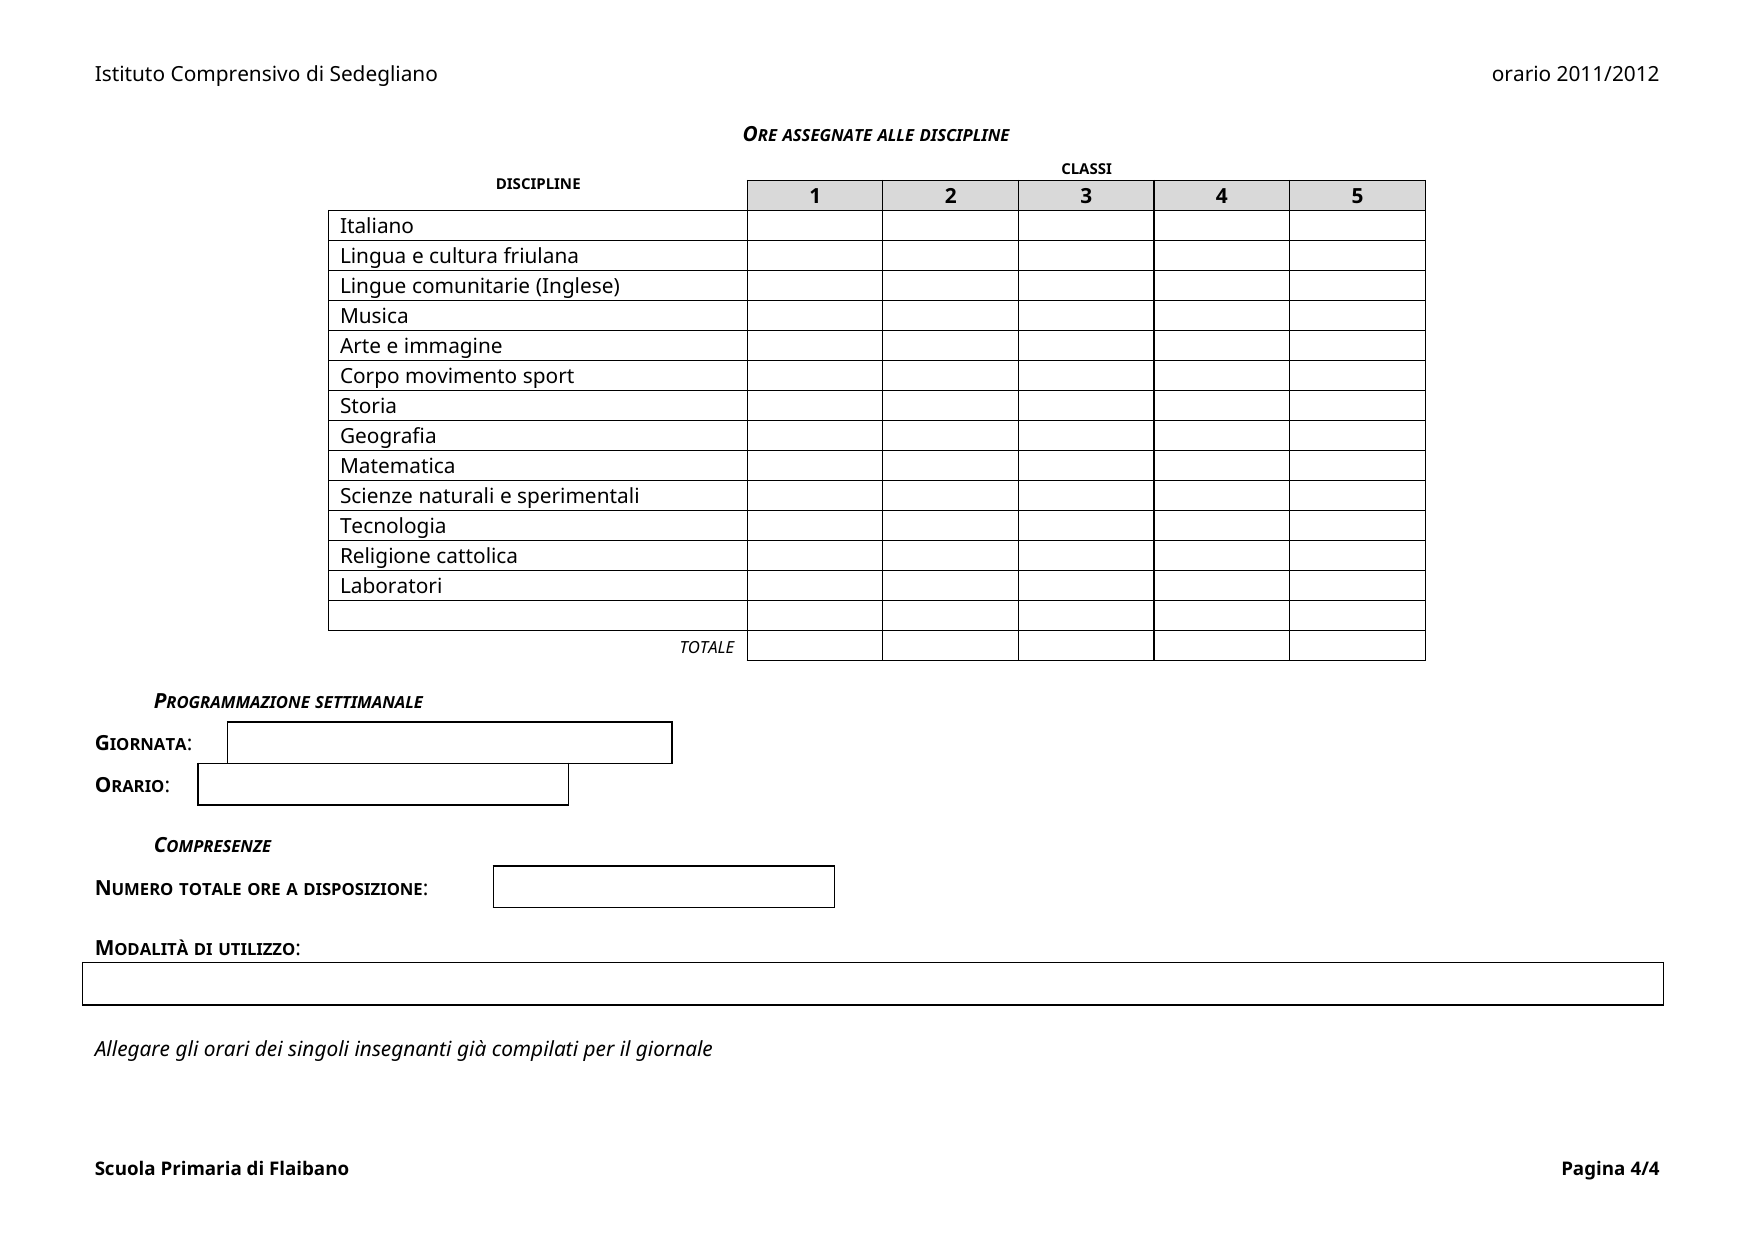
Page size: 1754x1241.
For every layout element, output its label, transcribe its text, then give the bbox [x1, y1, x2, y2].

table_cell [1019, 571, 1153, 600]
table_cell [883, 301, 1018, 330]
table_cell [1290, 631, 1425, 660]
table_cell [883, 331, 1018, 360]
table_cell [883, 241, 1018, 270]
table_cell [748, 601, 882, 630]
table_cell [748, 631, 882, 660]
table_cell totale [329, 631, 747, 660]
table_cell [1290, 421, 1425, 450]
table_cell 1 [748, 181, 882, 210]
table_cell Religione cattolica [329, 541, 747, 570]
table_cell [1155, 271, 1289, 300]
table_cell [1290, 331, 1425, 360]
table_cell [1019, 511, 1153, 540]
table_cell [748, 481, 882, 510]
table_cell [1290, 601, 1425, 630]
table_cell [1290, 571, 1425, 600]
table_cell [1290, 271, 1425, 300]
table_cell Laboratori [329, 571, 747, 600]
table_cell [748, 451, 882, 480]
table_cell [748, 511, 882, 540]
table_cell [1290, 391, 1425, 420]
table_cell [1290, 481, 1425, 510]
table_cell [748, 241, 882, 270]
table_cell [1019, 631, 1153, 660]
table_cell 5 [1290, 181, 1425, 210]
table_cell [748, 361, 882, 390]
table_cell [1019, 211, 1153, 240]
table_cell 3 [1019, 181, 1153, 210]
table_cell [883, 361, 1018, 390]
table_header [494, 867, 834, 907]
table_cell [748, 391, 882, 420]
table_cell [1290, 241, 1425, 270]
table_header Numero totale ore a disposizione: [83, 865, 493, 907]
table_cell [1155, 571, 1289, 600]
table_cell [748, 301, 882, 330]
table_cell [748, 331, 882, 360]
table_cell [1290, 211, 1425, 240]
table_cell [1019, 451, 1153, 480]
table_header classi [747, 154, 1425, 180]
table_header [228, 723, 671, 762]
table_cell Lingua e cultura friulana [329, 241, 747, 270]
table_cell [748, 571, 882, 600]
table_cell Lingue comunitarie (Inglese) [329, 271, 747, 300]
table_cell [883, 511, 1018, 540]
table_header [83, 963, 1663, 1004]
table_cell Geografia [329, 421, 747, 450]
table_cell [1155, 511, 1289, 540]
table_cell Storia [329, 391, 747, 420]
table_cell [748, 541, 882, 570]
table_cell [1290, 361, 1425, 390]
table_cell [1155, 631, 1289, 660]
table_cell [1155, 241, 1289, 270]
table_cell [1155, 361, 1289, 390]
table_cell [199, 764, 568, 804]
table_cell Tecnologia [329, 511, 747, 540]
table_cell [883, 421, 1018, 450]
table_cell [1155, 301, 1289, 330]
subtitle Ore assegnate alle discipline [94, 119, 1659, 148]
table_cell [1155, 211, 1289, 240]
table_cell [1019, 541, 1153, 570]
table_cell [883, 451, 1018, 480]
table_cell [1290, 511, 1425, 540]
table_cell Scienze naturali e sperimentali [329, 481, 747, 510]
table_cell [1155, 601, 1289, 630]
table_cell [1019, 331, 1153, 360]
subtitle Programmazione settimanale [153, 686, 1659, 715]
table_cell Matematica [329, 451, 747, 480]
text Modalità di utilizzo: [94, 933, 1659, 962]
table_cell [1155, 331, 1289, 360]
table_cell Arte e immagine [329, 331, 747, 360]
table_cell [1019, 601, 1153, 630]
table_header discipline [329, 154, 747, 210]
table_cell Corpo movimento sport [329, 361, 747, 390]
table_cell Musica [329, 301, 747, 330]
table_cell [1155, 541, 1289, 570]
table_cell [1019, 391, 1153, 420]
table_cell [883, 631, 1018, 660]
table_cell 4 [1155, 181, 1289, 210]
table_cell [569, 764, 672, 804]
table_cell [1155, 421, 1289, 450]
table_cell [1290, 451, 1425, 480]
table_cell [1019, 301, 1153, 330]
table_cell [883, 391, 1018, 420]
table_cell [1019, 481, 1153, 510]
table_cell [883, 541, 1018, 570]
table_cell [329, 601, 747, 630]
table_cell [1019, 361, 1153, 390]
table_cell [883, 601, 1018, 630]
table_cell [1155, 451, 1289, 480]
table_cell Italiano [329, 211, 747, 240]
table_cell [1290, 301, 1425, 330]
text Allegare gli orari dei singoli insegnanti già compilati per il giornale [94, 1034, 1659, 1063]
subtitle Compresenze [153, 831, 1659, 859]
table_cell [1019, 241, 1153, 270]
table_cell [1155, 391, 1289, 420]
table_cell [1155, 481, 1289, 510]
table_cell [748, 271, 882, 300]
table_cell [883, 481, 1018, 510]
table_cell [748, 211, 882, 240]
table_header Giornata: [83, 721, 227, 762]
table_cell 2 [883, 181, 1018, 210]
table_cell [748, 421, 882, 450]
table_cell Orario: [83, 763, 197, 804]
table_cell [883, 571, 1018, 600]
table_cell [883, 211, 1018, 240]
table_cell [1290, 541, 1425, 570]
table_cell [883, 271, 1018, 300]
table_cell [1019, 271, 1153, 300]
table_cell [1019, 421, 1153, 450]
